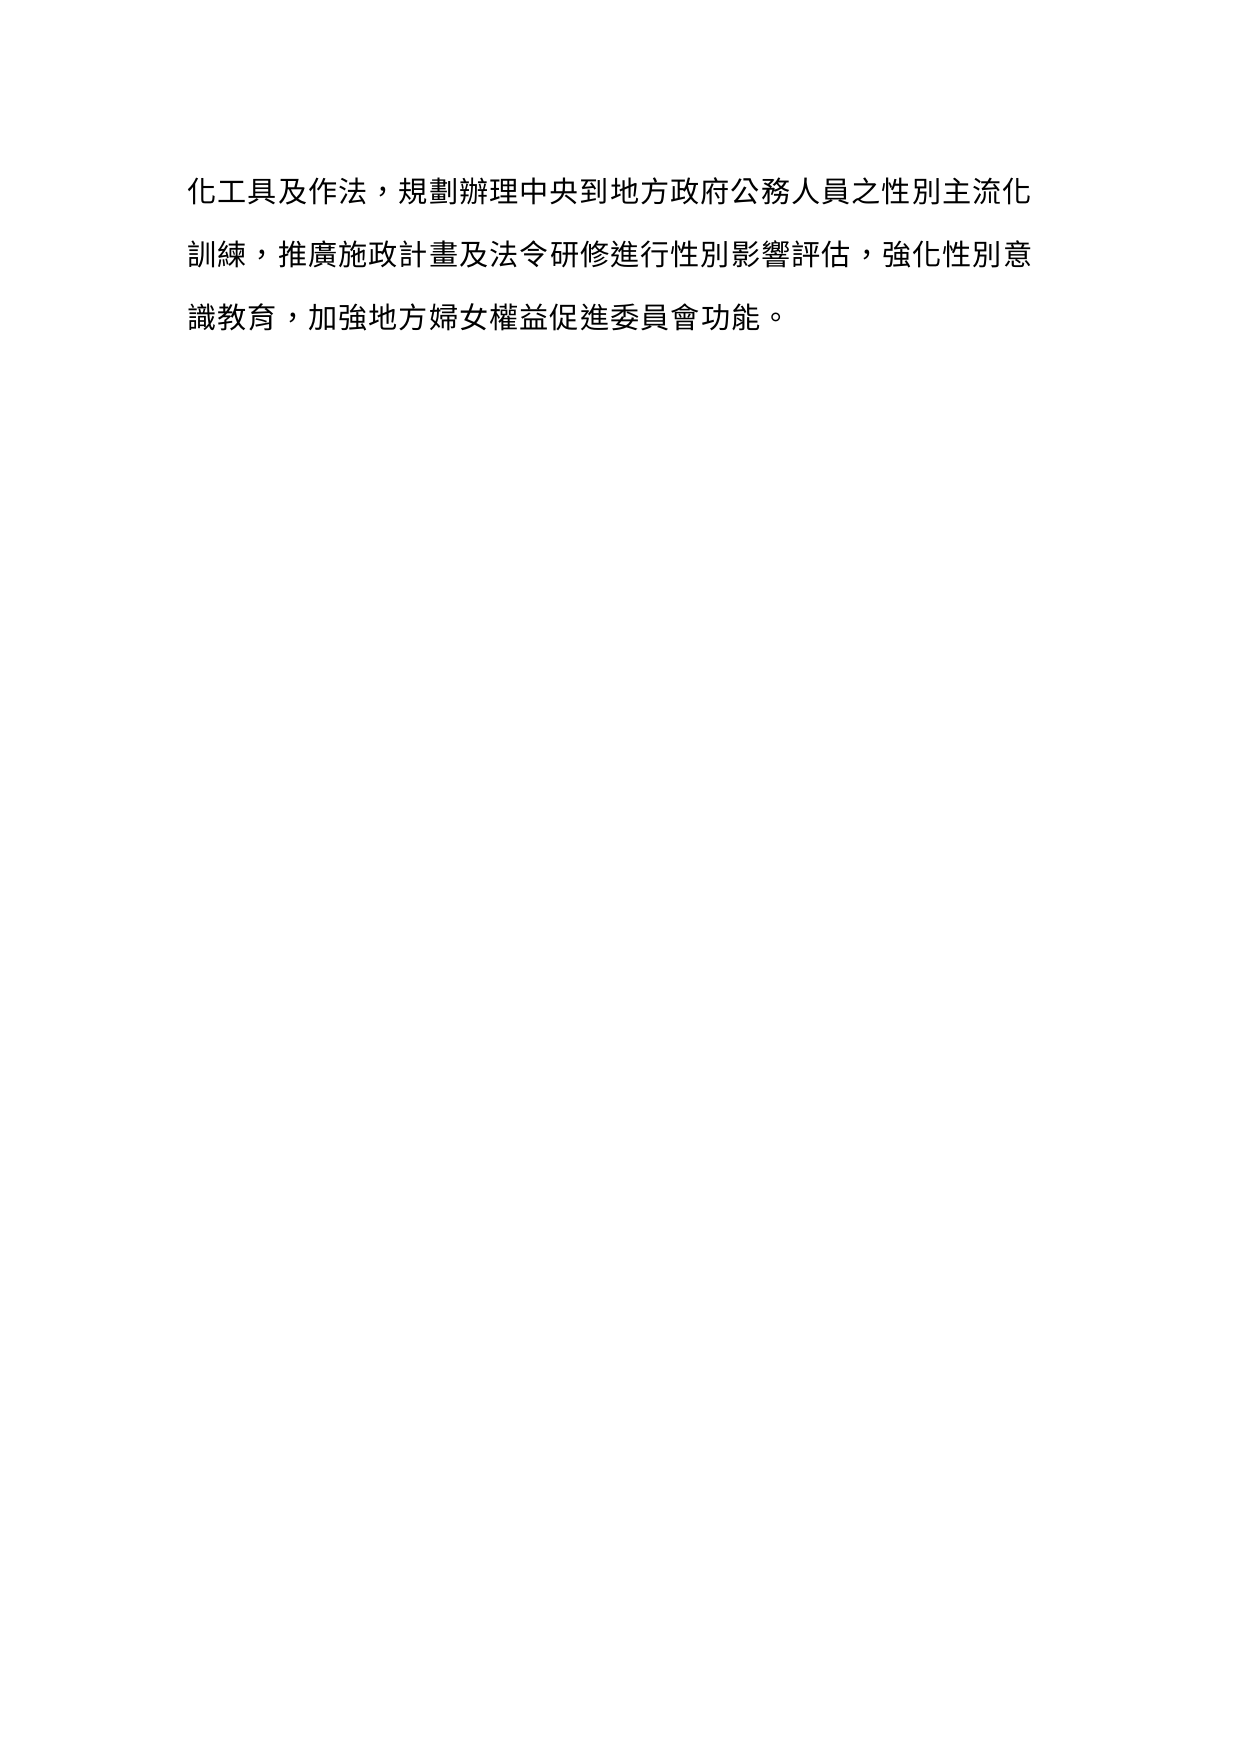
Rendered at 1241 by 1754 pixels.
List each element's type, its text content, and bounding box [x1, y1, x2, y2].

text 84年聯合國第4次世界婦女大會要求各國在政府內建立或強化國家層級推動性別平等之機制，87年聯合國婦女發展處建議，性別平等機制應設置在政府最高層級，在總統、首相或內閣部長之下，設於中央政府規劃與政策統合範圍內。馬總統於98年婦女節宣示積極研議設置性別平等專責機制，中央政府組織改造爰規劃於行政院設立性別平等處，作為我國第一個性別平等專責機制，並將參與式民主機制「行政院婦女權益促進委員會」擴大為「行政院性別平等會」，由性別平等處擔任其幕僚工作，來統合跨部會各項性別平等政策，督導中央各部會及地方政府落實性別主流化，使政府整體施政能落實性別平等及納入性別觀點。 行政院性別平等處黃處長碧霞表示，性別平等處下設四科，包含綜合規劃科、權益促進科、權利保障科及推廣發展科，員額40人，將統合並督導各部會及地方政府落實各項性別平等政策及措施，首要推動重點工作如下： 一、推動消除對婦女一切形式歧視公約：消除對婦女一切形式歧視公約施行法自101年1月1日起施行，性別平等處為該法主管機關，將規劃辦理中央及地方政府機關之訓練、法規及措施檢視工作及培訓，籌劃撰寫消除性別歧視國家報告及建立審查制度，並辦理預防性別歧視相關宣導工作等。 二、落實性別平等政策綱領：性別平等政策綱領業於100年12月19日頒布，性別平等處將督導部會研擬性別平等政策白皮書及重點分工表，從權力決策與影響力、就業經濟與福利、人口婚姻與家庭、教育文化與媒體、人身安全與司法、健康醫療與照顧和環境能源與科技等7個主軸，闡示婦女權益與性別平等理念並提出具體行動措施，以落實性別平等政策綱領。 三、推動中央到地方政府之性別主流化工作：建立各部會及地方政府性別平等及性別主流化之統籌推動單位，研究發展性別主流化工具及作法，規劃辦理中央到地方政府公務人員之性別主流化訓練，推廣施政計畫及法令研修進行性別影響評估，強化性別意識教育，加強地方婦女權益促進委員會功能。 [187, 168, 1053, 337]
